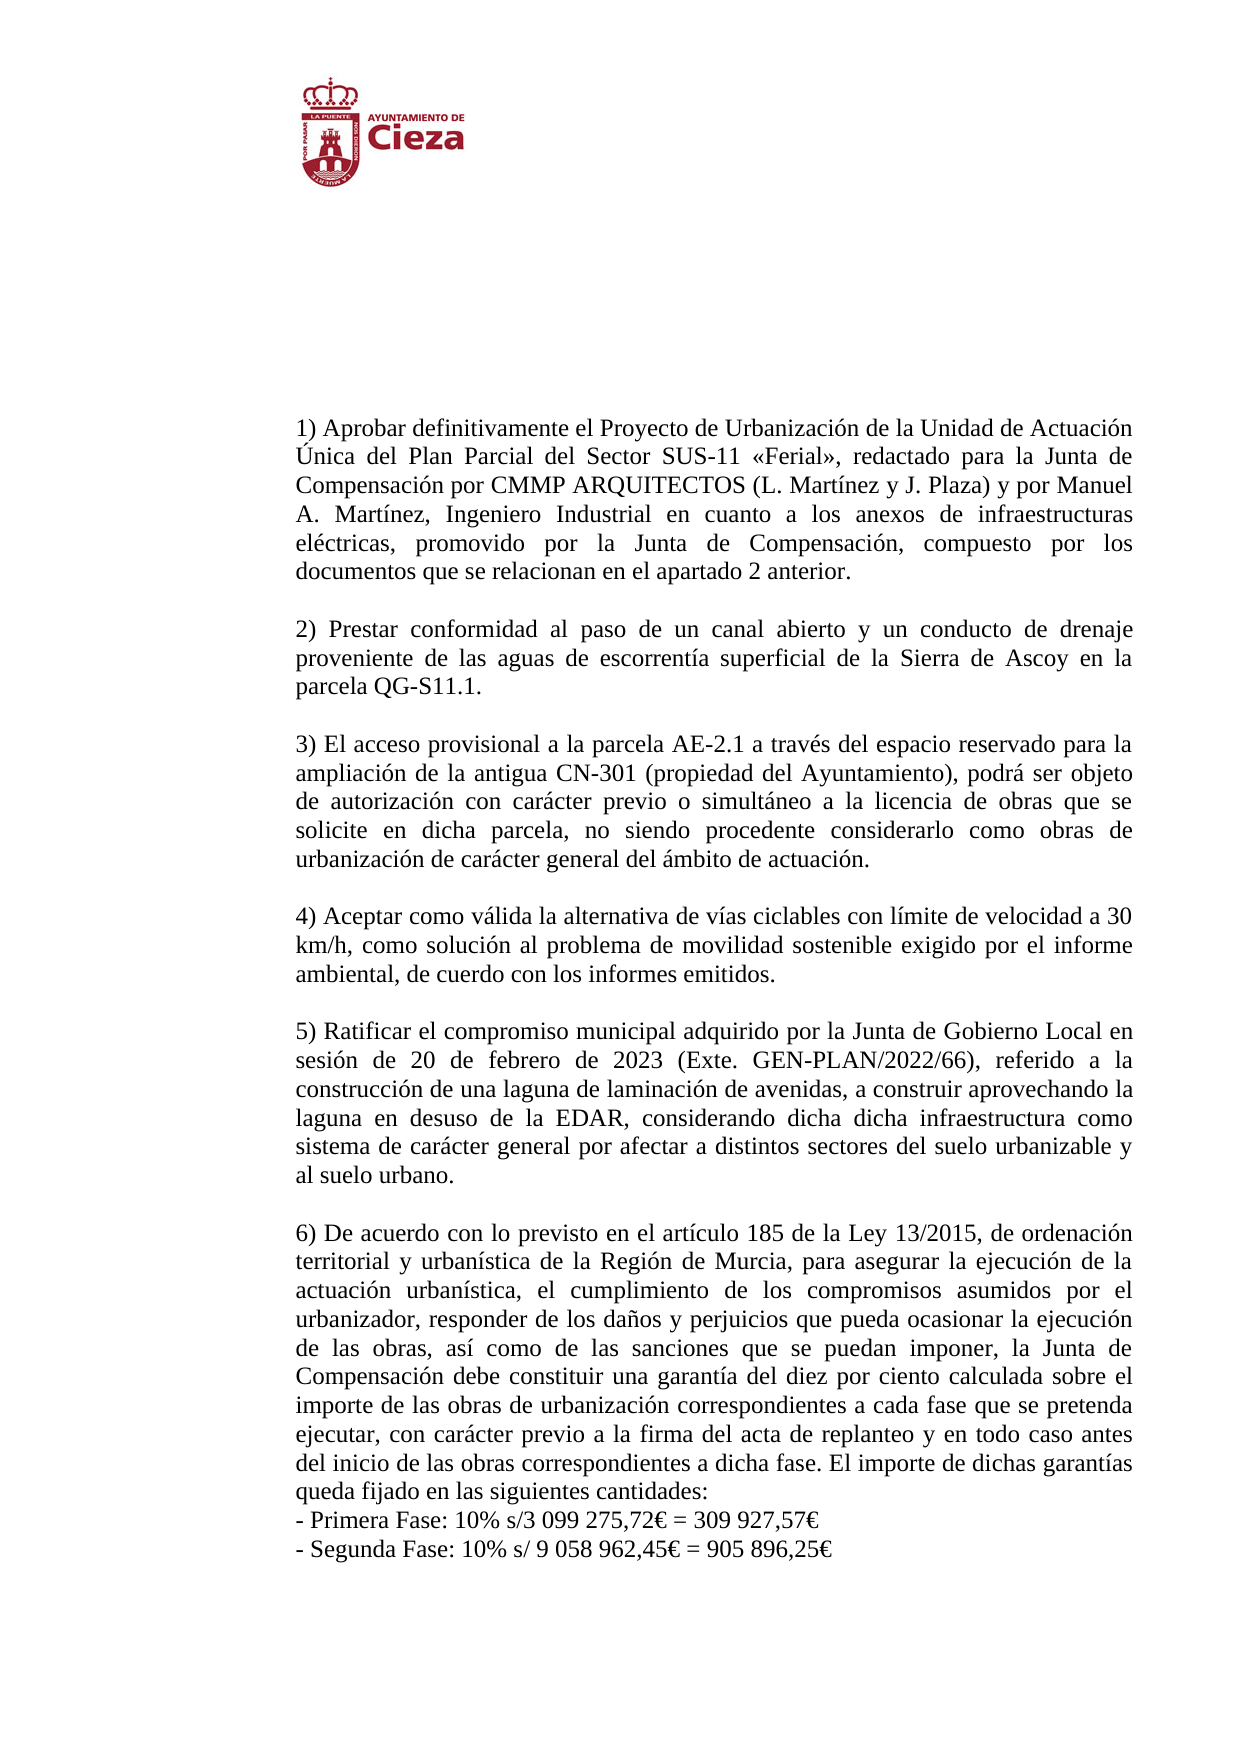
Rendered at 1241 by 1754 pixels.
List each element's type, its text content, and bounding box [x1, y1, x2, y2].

picture [297, 72, 470, 191]
text 3) El acceso provisional a la parcela AE-2.1 a través del espacio reservado para la ampliación de la antigua CN-301 (propiedad del Ayuntamiento), podrá ser objeto de autorización con carácter previo o simultáneo a la licencia de obras que se solicite en dicha parcela, no siendo procedente considerarlo como obras de urbanización de carácter general del ámbito de actuación. [295, 729, 1134, 873]
text 1) Aprobar definitivamente el Proyecto de Urbanización de la Unidad de Actuación Única del Plan Parcial del Sector SUS-11 «Ferial», redactado para la Junta de Compensación por CMMP ARQUITECTOS (L. Martínez y J. Plaza) y por Manuel A. Martínez, Ingeniero Industrial en cuanto a los anexos de infraestructuras eléctricas, promovido por la Junta de Compensación, compuesto por los documentos que se relacionan en el apartado 2 anterior. [295, 413, 1134, 585]
text 6) De acuerdo con lo previsto en el artículo 185 de la Ley 13/2015, de ordenación territorial y urbanística de la Región de Murcia, para asegurar la ejecución de la actuación urbanística, el cumplimiento de los compromisos asumidos por el urbanizador, responder de los daños y perjuicios que pueda ocasionar la ejecución de las obras, así como de las sanciones que se puedan imponer, la Junta de Compensación debe constituir una garantía del diez por ciento calculada sobre el importe de las obras de urbanización correspondientes a cada fase que se pretenda ejecutar, con carácter previo a la firma del acta de replanteo y en todo caso antes del inicio de las obras correspondientes a dicha fase. El importe de dichas garantías queda fijado en las siguientes cantidades: [295, 1218, 1134, 1505]
text 5) Ratificar el compromiso municipal adquirido por la Junta de Gobierno Local en sesión de 20 de febrero de 2023 (Exte. GEN-PLAN/2022/66), referido a la construcción de una laguna de laminación de avenidas, a construir aprovechando la laguna en desuso de la EDAR, considerando dicha dicha infraestructura como sistema de carácter general por afectar a distintos sectores del suelo urbanizable y al suelo urbano. [295, 1016, 1134, 1189]
text 4) Aceptar como válida la alternativa de vías ciclables con límite de velocidad a 30 km/h, como solución al problema de movilidad sostenible exigido por el informe ambiental, de cuerdo con los informes emitidos. [295, 901, 1134, 988]
text 2) Prestar conformidad al paso de un canal abierto y un conducto de drenaje proveniente de las aguas de escorrentía superficial de la Sierra de Ascoy en la parcela QG-S11.1. [295, 614, 1134, 700]
text - Primera Fase: 10% s/3 099 275,72€ = 309 927,57€ [295, 1505, 1134, 1534]
text - Segunda Fase: 10% s/ 9 058 962,45€ = 905 896,25€ [295, 1534, 1134, 1563]
